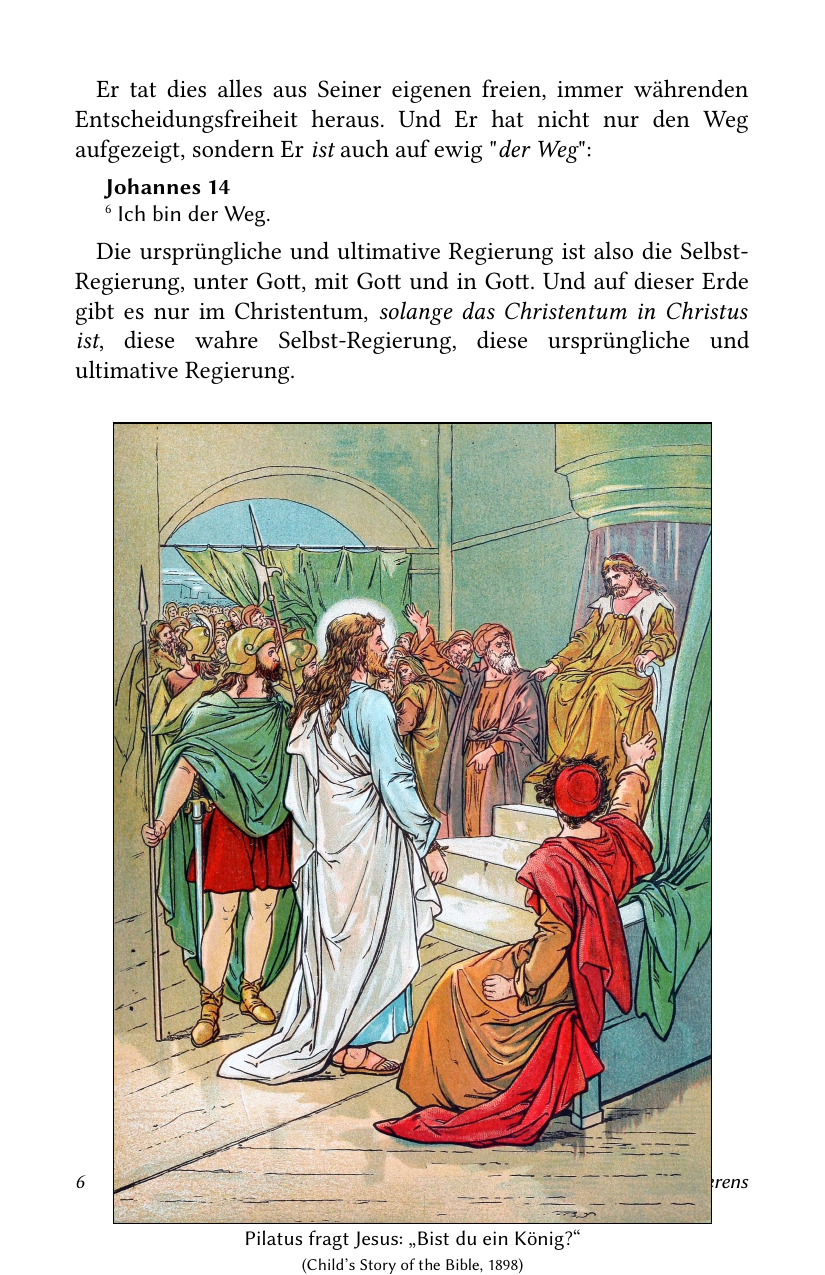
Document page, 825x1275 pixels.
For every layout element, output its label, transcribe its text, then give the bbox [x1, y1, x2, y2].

text Johannes 14 [105, 174, 750, 200]
text Die ursprüngliche und ultimative Regierung ist also die Selbst-Regierung, unter Gott, mit Gott und in Gott. Und auf dieser Erde gibt es nur im Christentum, solange das Christentum in Christus ist, diese wahre Selbst-Regierung, diese ursprüngliche und ultimative Regierung. [75, 237, 750, 385]
text (Child’s Story of the Bible, 1898) [112, 1251, 712, 1275]
text Er tat dies alles aus Seiner eigenen freien, immer währenden Entscheidungsfreiheit heraus. Und Er hat nicht nur den Weg aufgezeigt, sondern Er ist auch auf ewig "der Weg": [75, 75, 750, 163]
text Pilatus fragt Jesus: „Bist du ein König?“ [112, 423, 712, 1251]
picture [114, 424, 711, 1223]
text 6 Ich bin der Weg. [105, 201, 720, 227]
